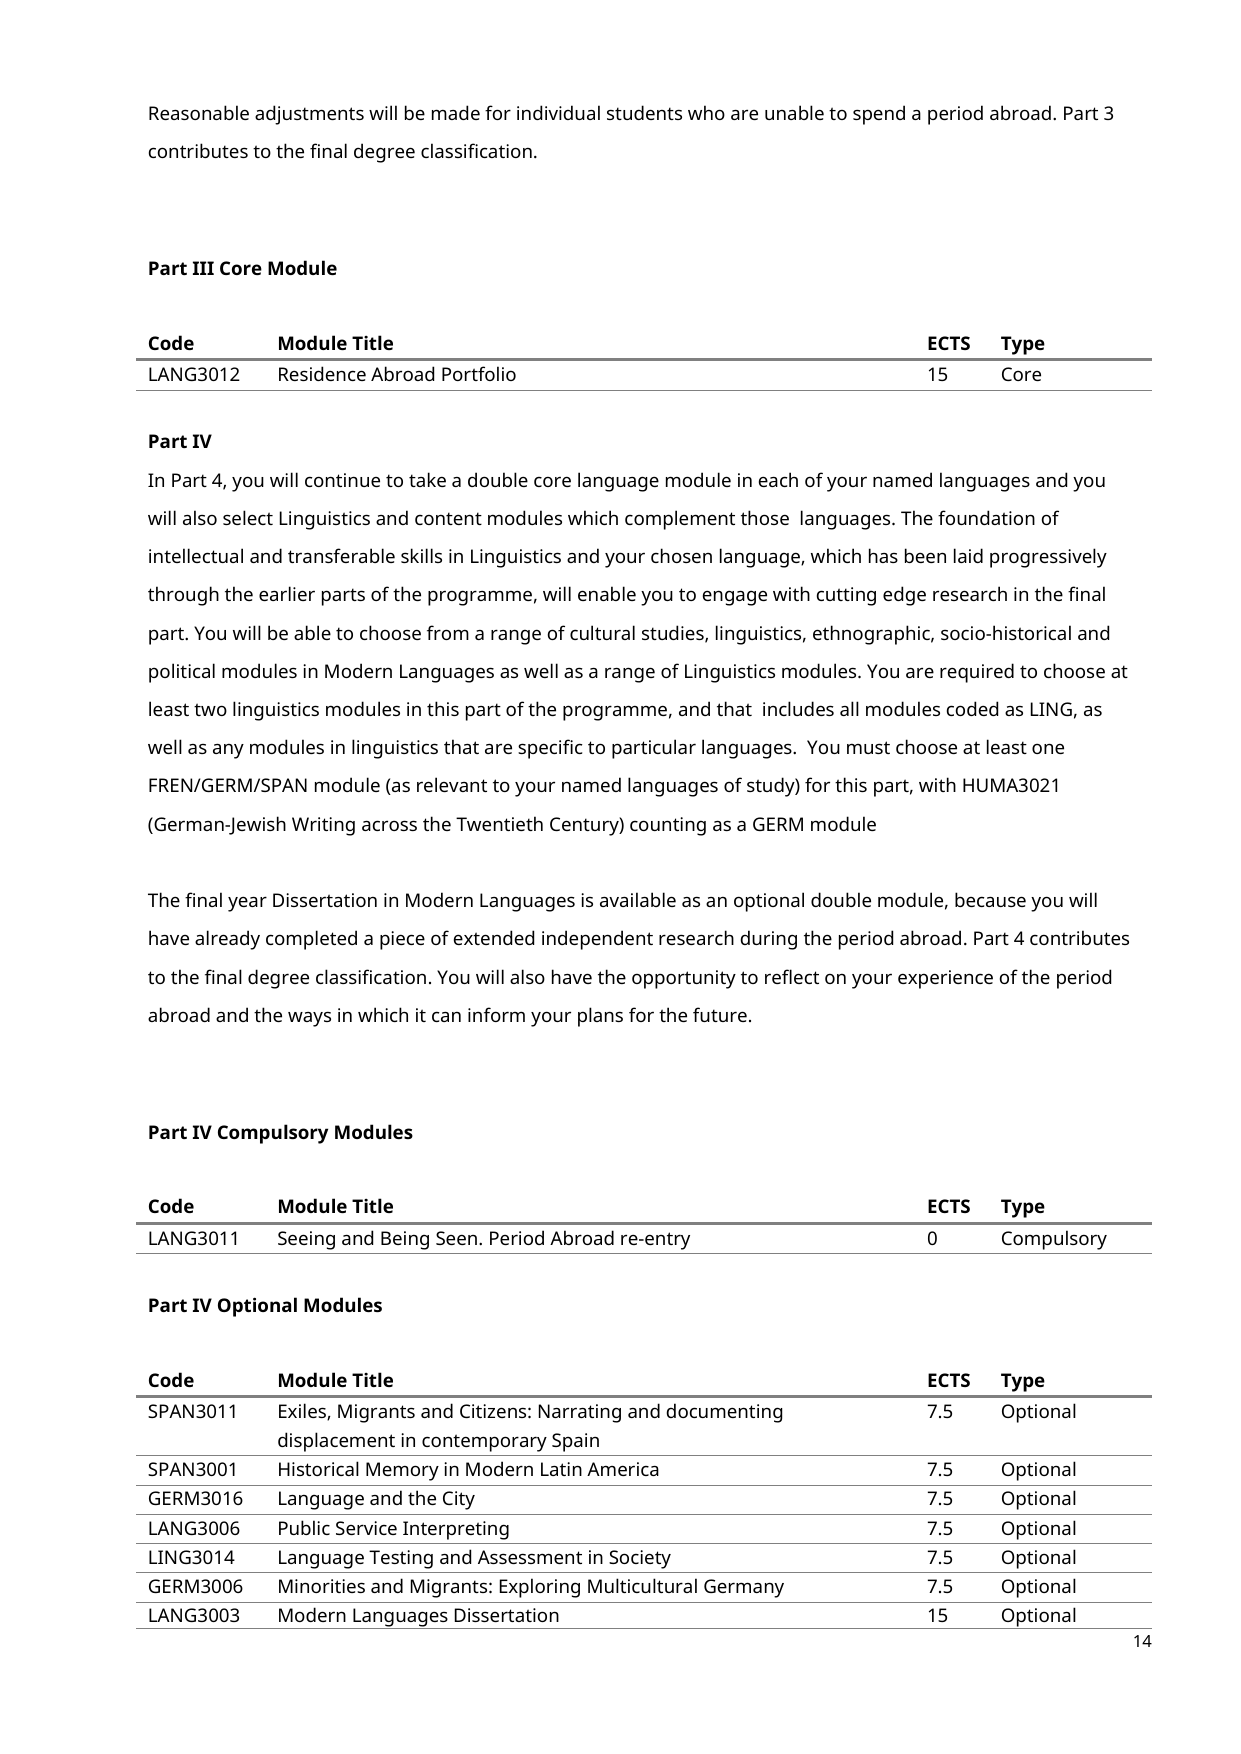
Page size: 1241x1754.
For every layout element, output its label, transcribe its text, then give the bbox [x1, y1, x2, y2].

table_cell Code [136, 330, 266, 358]
table_cell SPAN3001 [136, 1456, 266, 1484]
table_cell Historical Memory in Modern Latin America [266, 1456, 916, 1484]
table_cell Optional [989, 1515, 1152, 1543]
table_cell 7.5 [916, 1544, 989, 1572]
table_cell Part IV Compulsory Modules [136, 1081, 1152, 1193]
table_cell Optional [989, 1573, 1152, 1602]
table_cell LANG3006 [136, 1515, 266, 1543]
table_cell Code [136, 1367, 266, 1395]
table_cell Type [989, 1194, 1152, 1222]
table_cell Residence Abroad Portfolio [266, 361, 916, 389]
table_cell Language and the City [266, 1486, 916, 1514]
table_cell Type [989, 330, 1152, 358]
table_cell Part IV Optional Modules [136, 1254, 1152, 1367]
table_cell GERM3006 [136, 1573, 266, 1602]
table_cell ECTS [916, 330, 989, 358]
table_cell 7.5 [916, 1486, 989, 1514]
table_cell LING3014 [136, 1544, 266, 1572]
table_cell GERM3016 [136, 1486, 266, 1514]
table_cell Optional [989, 1603, 1152, 1628]
table_cell Optional [989, 1486, 1152, 1514]
table_cell Core [989, 361, 1152, 389]
table_cell Seeing and Being Seen. Period Abroad re-entry [266, 1225, 916, 1253]
table_cell Minorities and Migrants: Exploring Multicultural Germany [266, 1573, 916, 1602]
table_cell 7.5 [916, 1573, 989, 1602]
table_cell Code [136, 1194, 266, 1222]
table_cell Public Service Interpreting [266, 1515, 916, 1543]
table_cell Part III Core Module [136, 217, 1152, 330]
table_cell Module Title [266, 1194, 916, 1222]
table_cell LANG3012 [136, 361, 266, 389]
table_cell Optional [989, 1398, 1152, 1455]
table_cell Compulsory [989, 1225, 1152, 1253]
table_cell 7.5 [916, 1456, 989, 1484]
table_cell 0 [916, 1225, 989, 1253]
table_cell Type [989, 1367, 1152, 1395]
table_cell 15 [916, 1603, 989, 1628]
table_cell Module Title [266, 1367, 916, 1395]
table_cell Part IV In Part 4, you will continue to take a double core language module in each of your named languages and you will also select Linguistics and content modules which complement those languages. The foundation of intellectual and transferable skills in Linguistics and your chosen language, which has been laid progressively through the earlier parts of the programme, will enable you to engage with cutting edge research in the final part. You will be able to choose from a range of cultural studies, linguistics, ethnographic, socio-historical and political modules in Modern Languages as well as a range of Linguistics modules. You are required to choose at least two linguistics modules in this part of the programme, and that includes all modules coded as LING, as well as any modules in linguistics that are specific to particular languages. You must choose at least one FREN/GERM/SPAN module (as relevant to your named languages of study) for this part, with HUMA3021 (German-Jewish Writing across the Twentieth Century) counting as a GERM module The final year Dissertation in Modern Languages is available as an optional double module, because you will have already completed a piece of extended independent research during the period abroad. Part 4 contributes to the final degree classification. You will also have the opportunity to reflect on your experience of the period abroad and the ways in which it can inform your plans for the future. [136, 391, 1152, 1081]
table_cell SPAN3011 [136, 1398, 266, 1455]
table_cell LANG3003 [136, 1603, 266, 1628]
table_cell Reasonable adjustments will be made for individual students who are unable to spend a period abroad. Part 3 contributes to the final degree classification. [136, 99, 1152, 217]
table_cell LANG3011 [136, 1225, 266, 1253]
table_cell 7.5 [916, 1398, 989, 1455]
table_cell Optional [989, 1456, 1152, 1484]
table_cell ECTS [916, 1194, 989, 1222]
table_cell 7.5 [916, 1515, 989, 1543]
table_cell Exiles, Migrants and Citizens: Narrating and documenting displacement in contemporary Spain [266, 1398, 916, 1455]
table_cell ECTS [916, 1367, 989, 1395]
table_cell 15 [916, 361, 989, 389]
table_cell Modern Languages Dissertation [266, 1603, 916, 1628]
table_cell Module Title [266, 330, 916, 358]
table_cell Optional [989, 1544, 1152, 1572]
table_cell Language Testing and Assessment in Society [266, 1544, 916, 1572]
